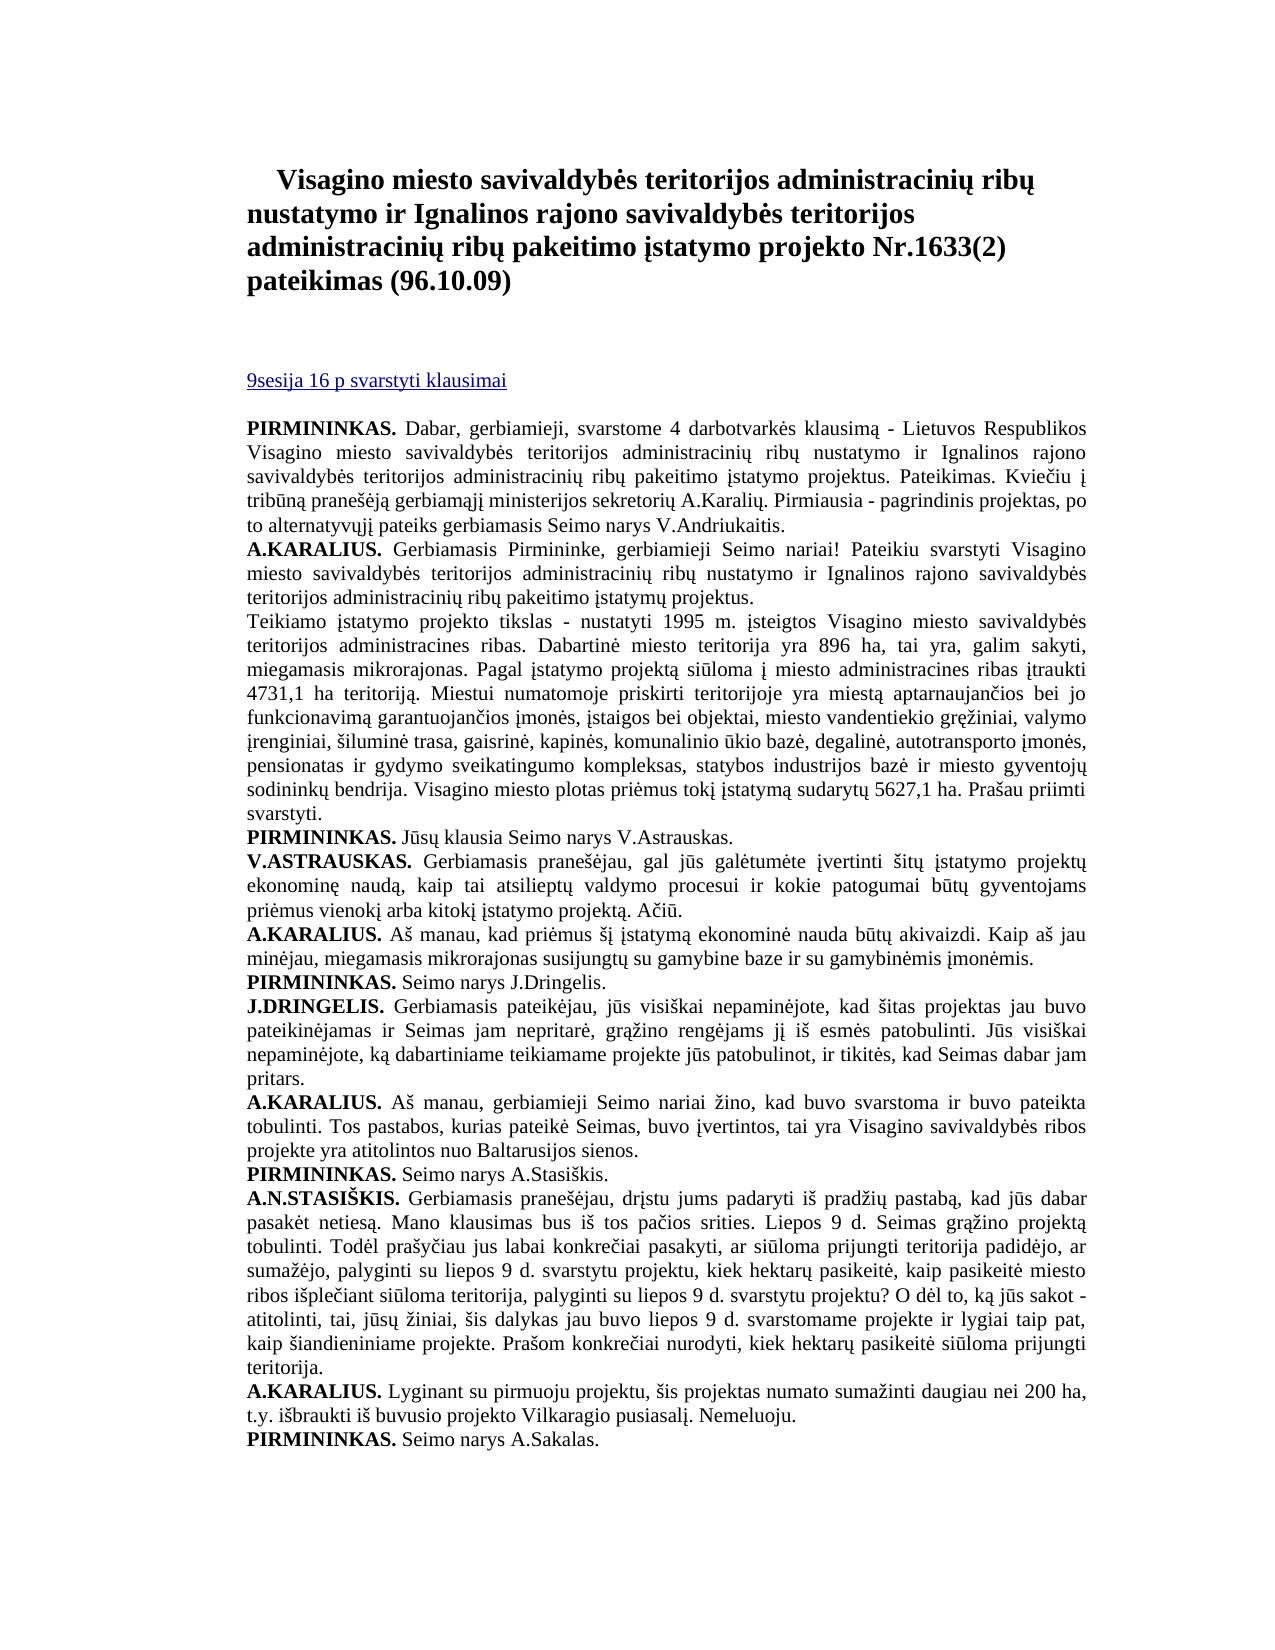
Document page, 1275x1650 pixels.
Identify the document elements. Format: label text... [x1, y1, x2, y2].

text A.KARALIUS. Gerbiamasis Pirmininke, gerbiamieji Seimo nariai! Pateikiu svarstyti Visagino miesto savivaldybės teritorijos administracinių ribų nustatymo ir Ignalinos rajono savivaldybės teritorijos administracinių ribų pakeitimo įstatymų projektus. [247, 537, 1087, 609]
text A.N.STASIŠKIS. Gerbiamasis pranešėjau, drįstu jums padaryti iš pradžių pastabą, kad jūs dabar pasakėt netiesą. Mano klausimas bus iš tos pačios srities. Liepos 9 d. Seimas grąžino projektą tobulinti. Todėl prašyčiau jus labai konkrečiai pasakyti, ar siūloma prijungti teritorija padidėjo, ar sumažėjo, palyginti su liepos 9 d. svarstytu projektu, kiek hektarų pasikeitė, kaip pasikeitė miesto ribos išplečiant siūloma teritorija, palyginti su liepos 9 d. svarstytu projektu? O dėl to, ką jūs sakot - atitolinti, tai, jūsų žiniai, šis dalykas jau buvo liepos 9 d. svarstomame projekte ir lygiai taip pat, kaip šiandieniniame projekte. Prašom konkrečiai nurodyti, kiek hektarų pasikeitė siūloma prijungti teritorija. [247, 1186, 1087, 1379]
text PIRMININKAS. Dabar, gerbiamieji, svarstome 4 darbotvarkės klausimą - Lietuvos Respublikos Visagino miesto savivaldybės teritorijos administracinių ribų nustatymo ir Ignalinos rajono savivaldybės teritorijos administracinių ribų pakeitimo įstatymo projektus. Pateikimas. Kviečiu į tribūną pranešėją gerbiamąjį ministerijos sekretorių A.Karalių. Pirmiausia - pagrindinis projektas, po to alternatyvųjį pateiks gerbiamasis Seimo narys V.Andriukaitis. [247, 416, 1087, 537]
text V.ASTRAUSKAS. Gerbiamasis pranešėjau, gal jūs galėtumėte įvertinti šitų įstatymo projektų ekonominę naudą, kaip tai atsilieptų valdymo procesui ir kokie patogumai būtų gyventojams priėmus vienokį arba kitokį įstatymo projektą. Ačiū. [247, 849, 1087, 922]
text PIRMININKAS. Seimo narys J.Dringelis. [247, 970, 1087, 994]
text Visagino miesto savivaldybės teritorijos administracinių ribų nustatymo ir Ignalinos rajono savivaldybės teritorijos administracinių ribų pakeitimo įstatymo projekto Nr.1633(2) pateikimas (96.10.09) [247, 162, 1087, 297]
text J.DRINGELIS. Gerbiamasis pateikėjau, jūs visiškai nepaminėjote, kad šitas projektas jau buvo pateikinėjamas ir Seimas jam nepritarė, grąžino rengėjams jį iš esmės patobulinti. Jūs visiškai nepaminėjote, ką dabartiniame teikiamame projekte jūs patobulinot, ir tikitės, kad Seimas dabar jam pritars. [247, 994, 1087, 1090]
text PIRMININKAS. Seimo narys A.Sakalas. [247, 1427, 1087, 1451]
text 9sesija 16 p svarstyti klausimai [247, 368, 1087, 392]
text Teikiamo įstatymo projekto tikslas - nustatyti 1995 m. įsteigtos Visagino miesto savivaldybės teritorijos administracines ribas. Dabartinė miesto teritorija yra 896 ha, tai yra, galim sakyti, miegamasis mikrorajonas. Pagal įstatymo projektą siūloma į miesto administracines ribas įtraukti 4731,1 ha teritoriją. Miestui numatomoje priskirti teritorijoje yra miestą aptarnaujančios bei jo funkcionavimą garantuojančios įmonės, įstaigos bei objektai, miesto vandentiekio gręžiniai, valymo įrenginiai, šiluminė trasa, gaisrinė, kapinės, komunalinio ūkio bazė, degalinė, autotransporto įmonės, pensionatas ir gydymo sveikatingumo kompleksas, statybos industrijos bazė ir miesto gyventojų sodininkų bendrija. Visagino miesto plotas priėmus tokį įstatymą sudarytų 5627,1 ha. Prašau priimti svarstyti. [247, 609, 1087, 825]
text A.KARALIUS. Aš manau, kad priėmus šį įstatymą ekonominė nauda būtų akivaizdi. Kaip aš jau minėjau, miegamasis mikrorajonas susijungtų su gamybine baze ir su gamybinėmis įmonėmis. [247, 922, 1087, 970]
text PIRMININKAS. Jūsų klausia Seimo narys V.Astrauskas. [247, 825, 1087, 849]
text PIRMININKAS. Seimo narys A.Stasiškis. [247, 1162, 1087, 1186]
text A.KARALIUS. Lyginant su pirmuoju projektu, šis projektas numato sumažinti daugiau nei 200 ha, t.y. išbraukti iš buvusio projekto Vilkaragio pusiasalį. Nemeluoju. [247, 1379, 1087, 1427]
text A.KARALIUS. Aš manau, gerbiamieji Seimo nariai žino, kad buvo svarstoma ir buvo pateikta tobulinti. Tos pastabos, kurias pateikė Seimas, buvo įvertintos, tai yra Visagino savivaldybės ribos projekte yra atitolintos nuo Baltarusijos sienos. [247, 1090, 1087, 1162]
